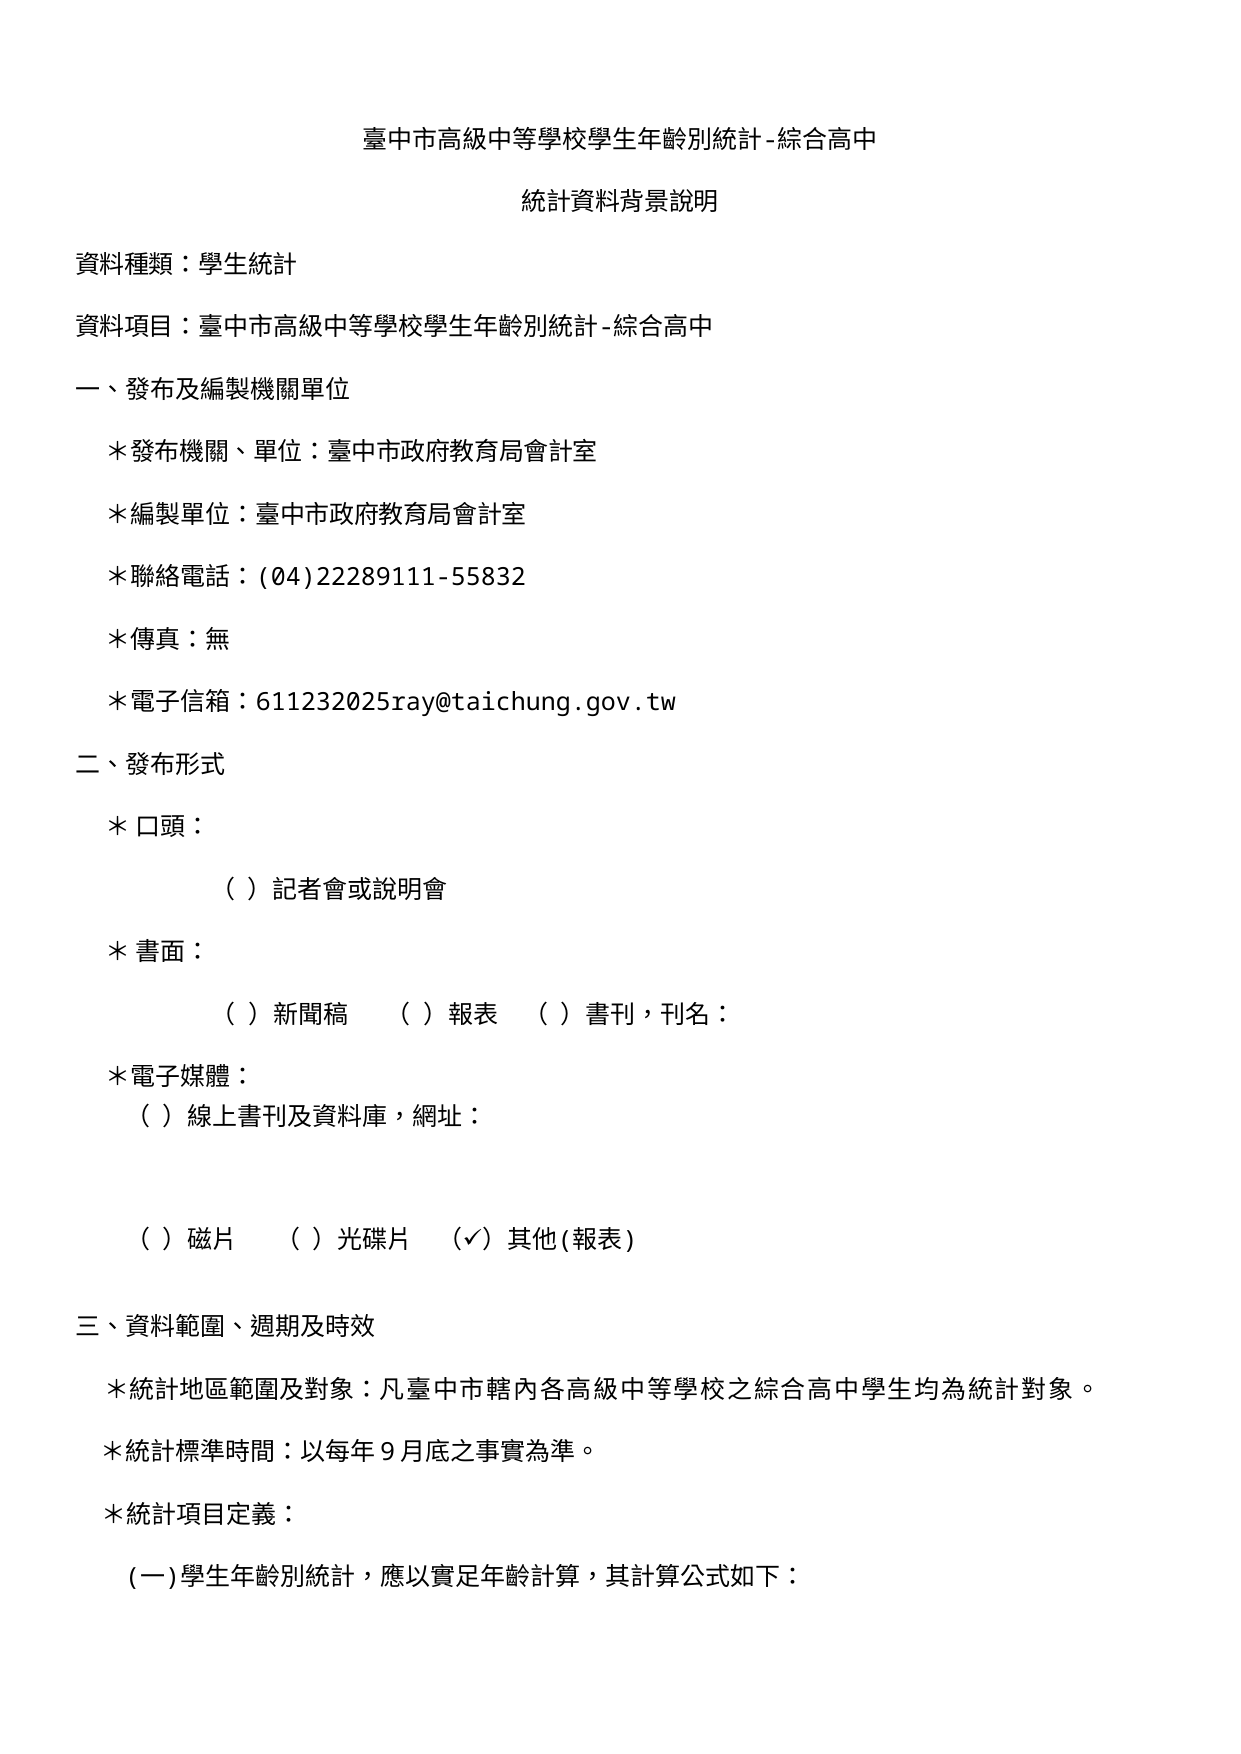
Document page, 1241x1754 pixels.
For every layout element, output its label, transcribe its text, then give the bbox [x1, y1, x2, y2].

text 二、發布形式 [75, 721, 1165, 783]
text 一、發布及編製機關單位 [75, 346, 1165, 408]
text 三、資料範圍、週期及時效 [75, 1283, 1165, 1346]
text ＊發布機關、單位：臺中市政府教育局會計室 [106, 408, 1165, 471]
text ＊電子媒體： [106, 1033, 1165, 1096]
text 統計資料背景說明 [75, 158, 1165, 221]
text ＊傳真：無 [106, 596, 1165, 658]
text ＊編製單位：臺中市政府教育局會計室 [106, 471, 1165, 533]
text （ ）磁片 （ ）光碟片 （）其他(報表) [75, 1196, 1199, 1258]
text ＊統計地區範圍及對象：凡臺中市轄內各高級中等學校之綜合高中學生均為統計對象。 [104, 1346, 1165, 1408]
list 口頭： [106, 783, 1165, 846]
text ＊統計標準時間：以每年9月底之事實為準。 [100, 1408, 1165, 1471]
text 臺中市高級中等學校學生年齡別統計-綜合高中 [75, 96, 1165, 158]
text 資料項目：臺中市高級中等學校學生年齡別統計-綜合高中 [75, 283, 1165, 346]
text （ ）記者會或說明會 [75, 846, 1165, 908]
text (一)學生年齡別統計，應以實足年齡計算，其計算公式如下： [75, 1533, 1165, 1596]
text 資料種類：學生統計 [75, 221, 1165, 283]
list 書面： [106, 908, 1165, 971]
text （ ）線上書刊及資料庫，網址： [75, 1096, 1199, 1133]
text （ ）新聞稿 （ ）報表 （ ）書刊，刊名： [106, 971, 1165, 1033]
text ＊統計項目定義： [102, 1471, 1165, 1533]
text ＊電子信箱：611232025ray@taichung.gov.tw [106, 658, 1165, 721]
text ＊聯絡電話：(04)22289111-55832 [106, 533, 1165, 596]
